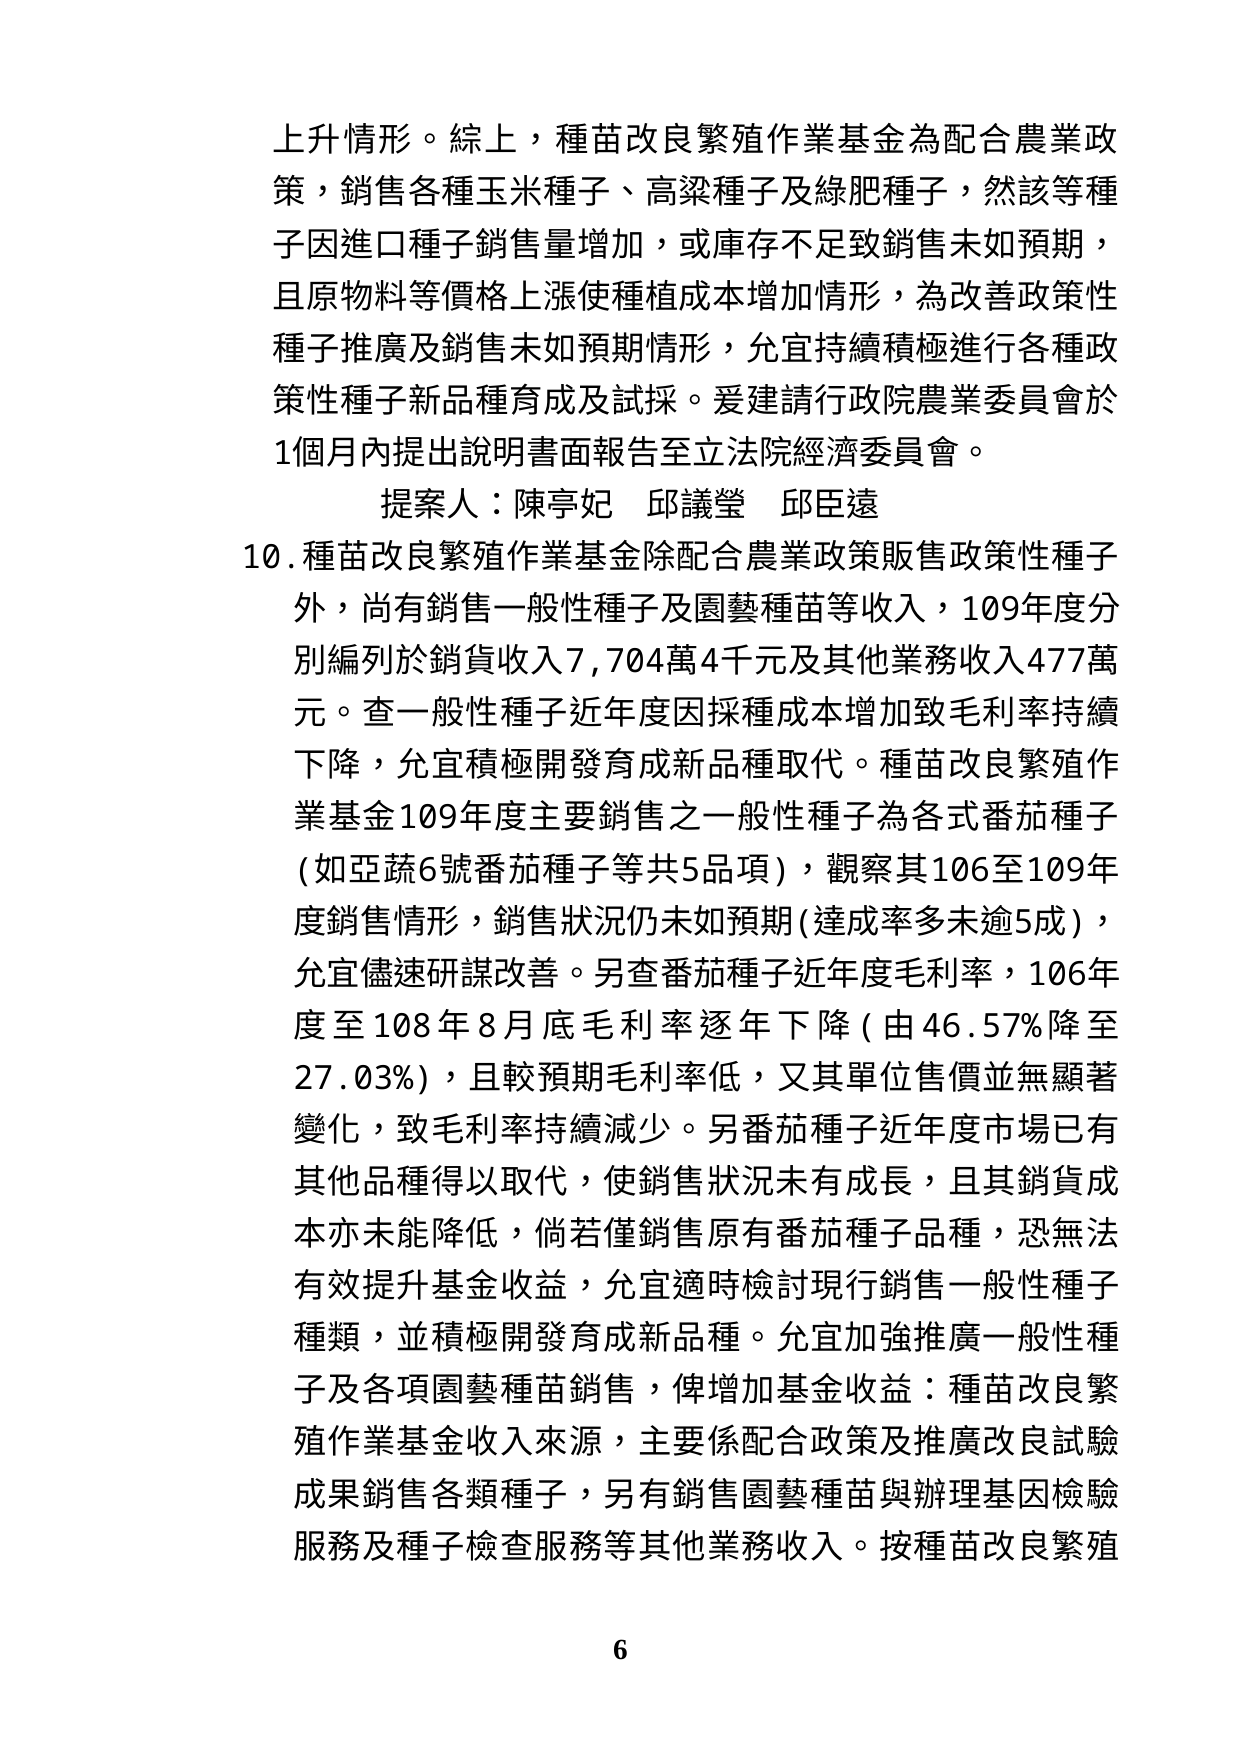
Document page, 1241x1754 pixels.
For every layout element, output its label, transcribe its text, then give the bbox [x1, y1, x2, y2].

text 10.種苗改良繁殖作業基金除配合農業政策販售政策性種子外，尚有銷售一般性種子及園藝種苗等收入，109年度分別編列於銷貨收入7,704萬4千元及其他業務收入477萬元。查一般性種子近年度因採種成本增加致毛利率持續下降，允宜積極開發育成新品種取代。種苗改良繁殖作業基金109年度主要銷售之一般性種子為各式番茄種子(如亞蔬6號番茄種子等共5品項)，觀察其106至109年度銷售情形，銷售狀況仍未如預期(達成率多未逾5成)，允宜儘速研謀改善。另查番茄種子近年度毛利率，106年度至108年8月底毛利率逐年下降(由46.57%降至27.03%)，且較預期毛利率低，又其單位售價並無顯著變化，致毛利率持續減少。另番茄種子近年度市場已有其他品種得以取代，使銷售狀況未有成長，且其銷貨成本亦未能降低，倘若僅銷售原有番茄種子品種，恐無法有效提升基金收益，允宜適時檢討現行銷售一般性種子種類，並積極開發育成新品種。允宜加強推廣一般性種子及各項園藝種苗銷售，俾增加基金收益：種苗改良繁殖作業基金收入來源，主要係配合政策及推廣改良試驗成果銷售各類種子，另有銷售園藝種苗與辦理基因檢驗服務及種子檢查服務等其他業務收入。按種苗改良繁殖 [241, 527, 1120, 1568]
text 提案人：陳亭妃 邱議瑩 邱臣遠 [258, 475, 1120, 527]
text 上升情形。綜上，種苗改良繁殖作業基金為配合農業政策，銷售各種玉米種子、高粱種子及綠肥種子，然該等種子因進口種子銷售量增加，或庫存不足致銷售未如預期，且原物料等價格上漲使種植成本增加情形，為改善政策性種子推廣及銷售未如預期情形，允宜持續積極進行各種政策性種子新品種育成及試採。爰建請行政院農業委員會於1個月內提出說明書面報告至立法院經濟委員會。 [241, 110, 1120, 475]
